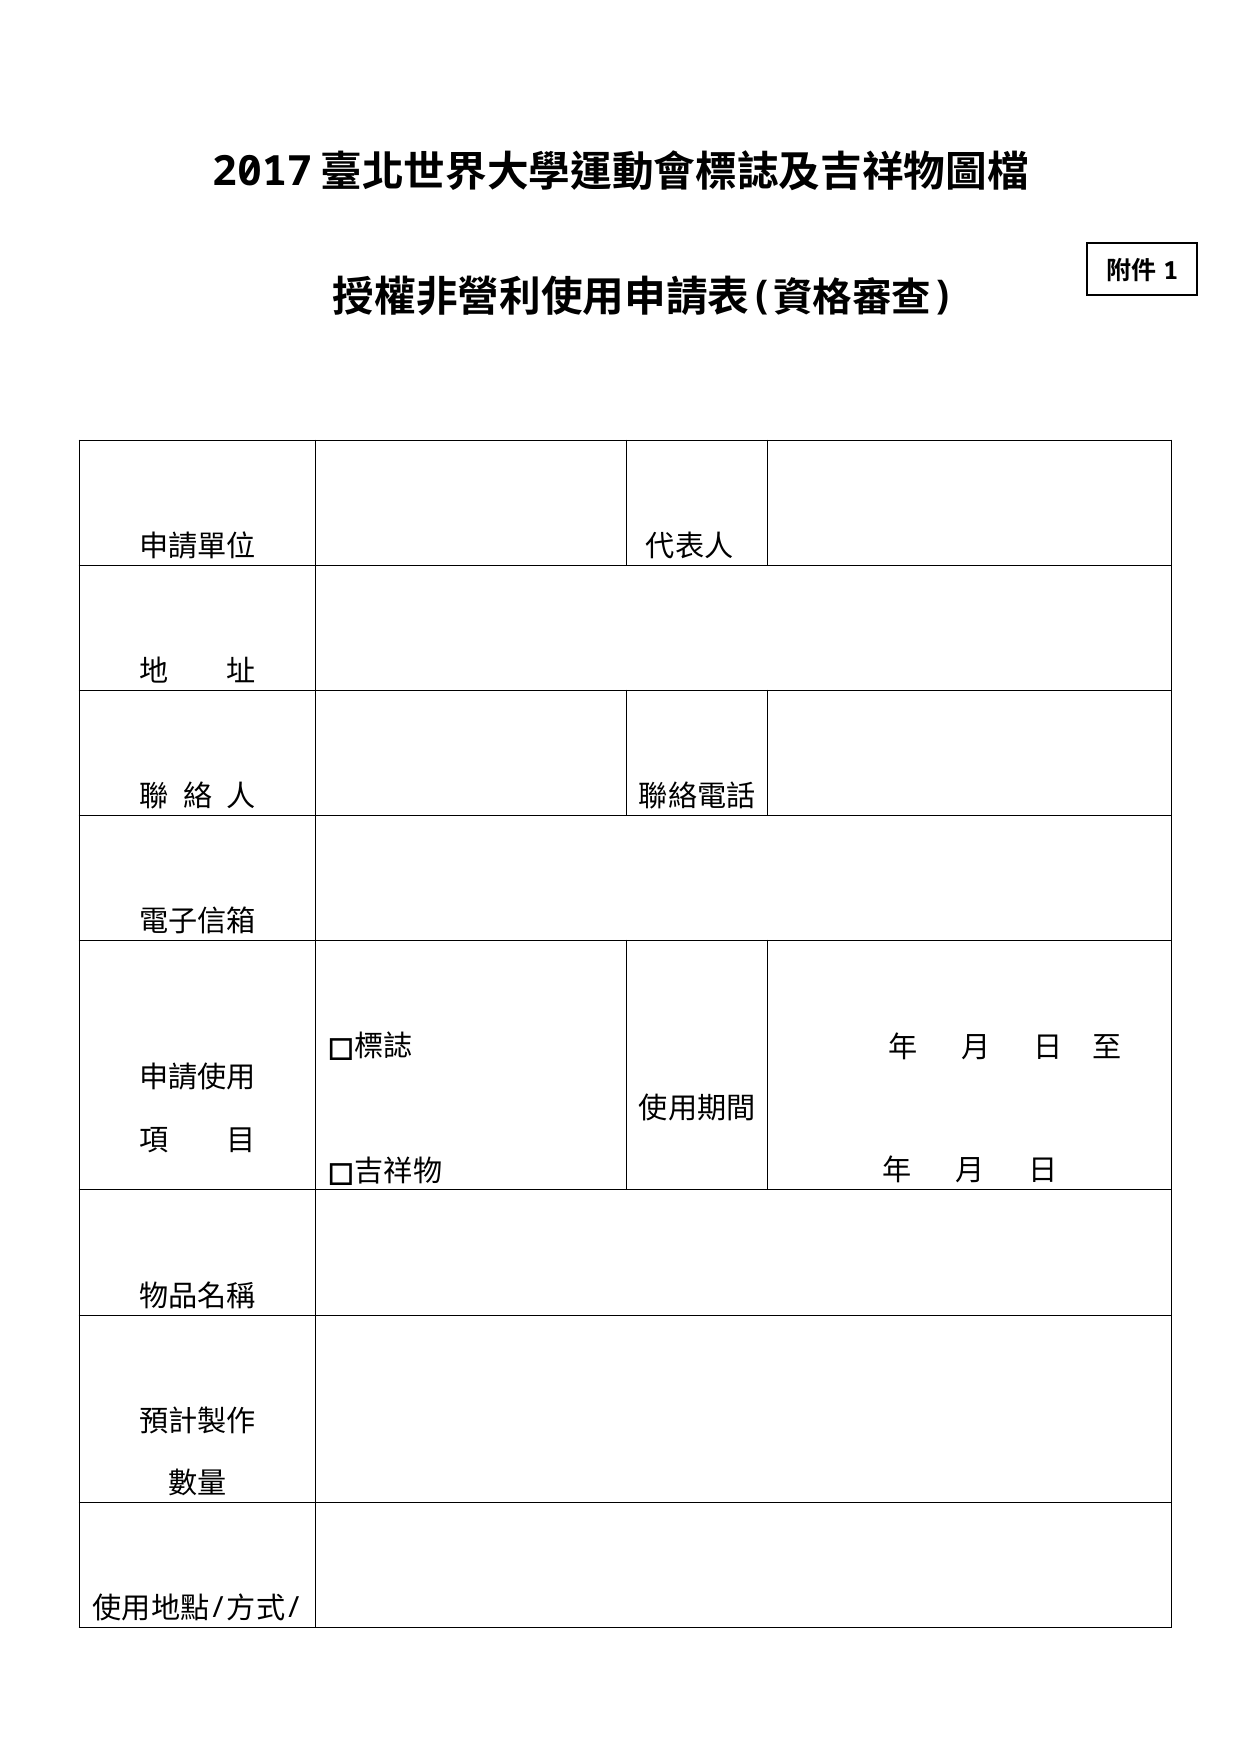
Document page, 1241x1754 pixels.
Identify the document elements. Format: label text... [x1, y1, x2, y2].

table_cell 電子信箱 [80, 816, 315, 939]
table_cell 預計製作 數量 [80, 1316, 315, 1502]
table_cell [316, 566, 1171, 689]
table_cell [316, 816, 1171, 939]
table_cell 申請使用 項 目 [80, 941, 315, 1189]
table_cell 使用地點/方式/ [80, 1503, 315, 1627]
table_cell [316, 691, 626, 814]
text 2017臺北世界大學運動會標誌及吉祥物圖檔 [83, 127, 1157, 189]
table_cell [316, 1503, 1171, 1627]
table_cell □標誌 □吉祥物 [316, 941, 626, 1189]
table_cell 年 月 日 至 年 月 日 [768, 941, 1171, 1189]
table_cell 物品名稱 [80, 1190, 315, 1314]
table_cell 使用期間 [627, 941, 767, 1189]
table_header 申請單位 [80, 441, 315, 564]
table_cell 聯絡電話 [627, 691, 767, 814]
table_cell 聯 絡 人 [80, 691, 315, 814]
table_header [316, 441, 626, 564]
table_cell [768, 691, 1171, 814]
table_cell [316, 1316, 1171, 1502]
table_cell [316, 1190, 1171, 1314]
text 授權非營利使用申請表(資格審查) [130, 252, 1157, 314]
table_cell 地 址 [80, 566, 315, 689]
table_header [768, 441, 1171, 564]
table_header 代表人 [627, 441, 767, 564]
